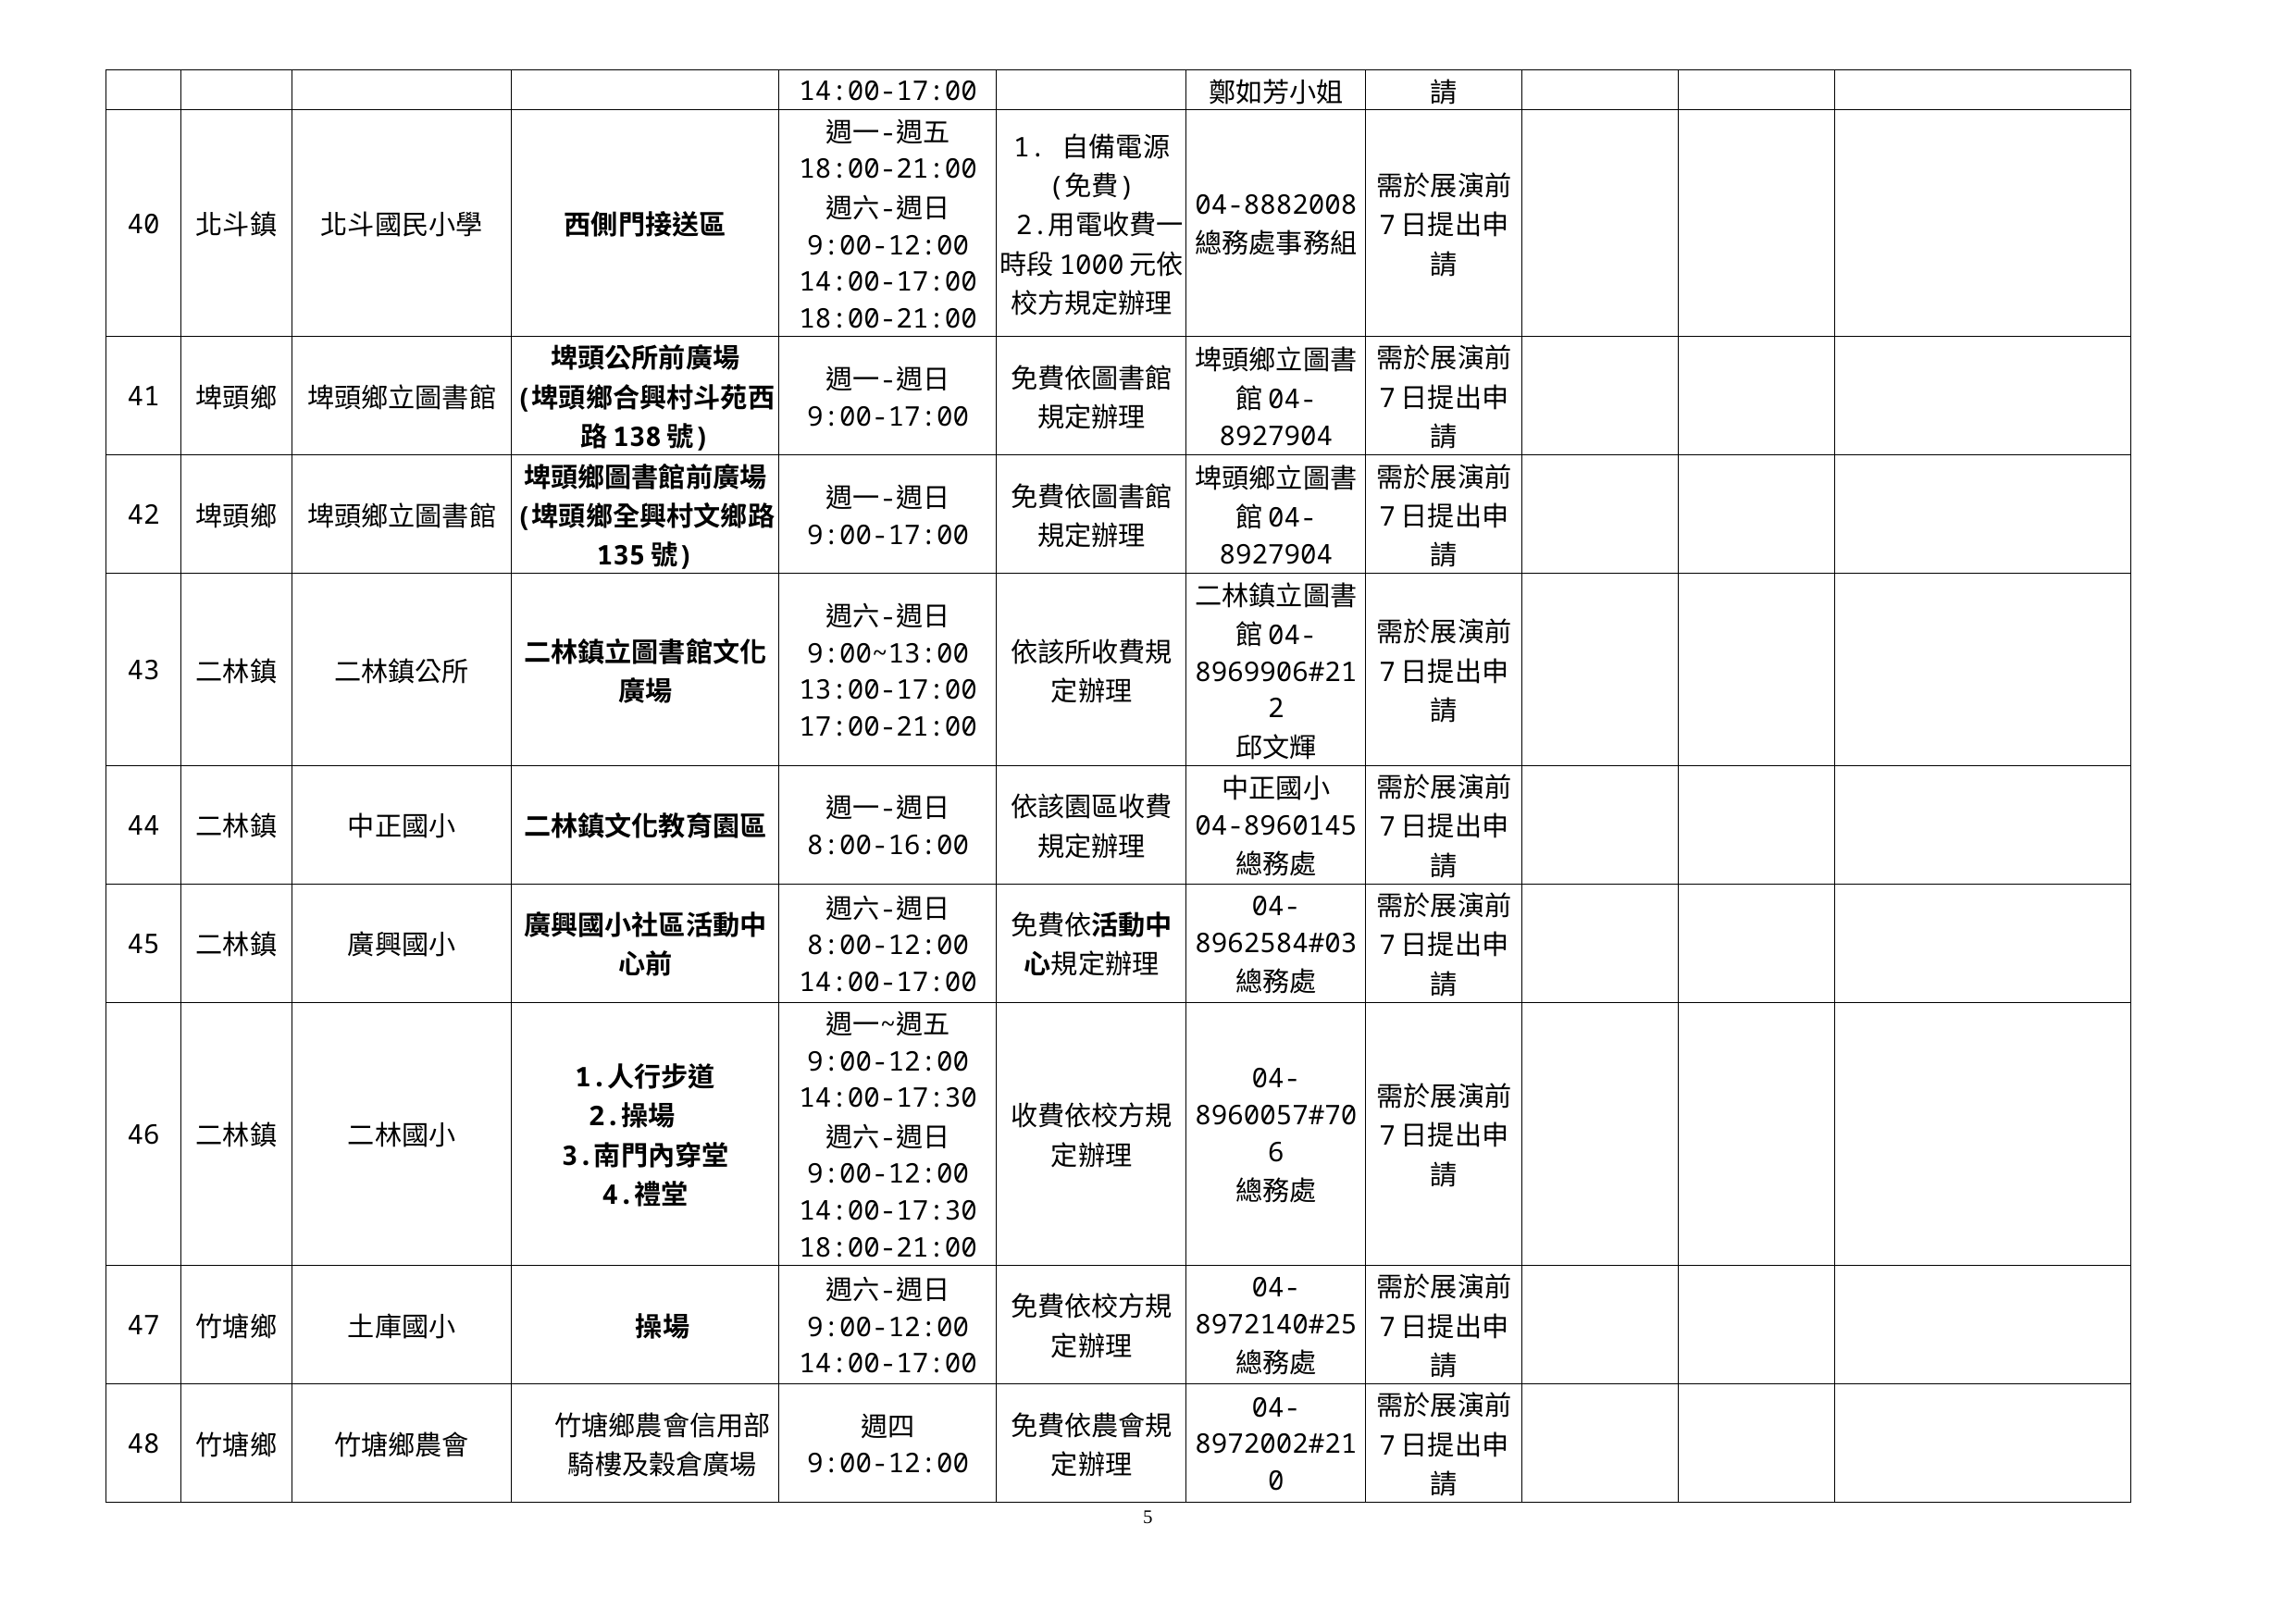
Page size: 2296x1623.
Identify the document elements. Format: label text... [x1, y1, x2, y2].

table_cell [1679, 1384, 1834, 1502]
table_cell 週六-週日 8:00-12:00 14:00-17:00 [779, 885, 996, 1002]
table_cell 二林國小 [292, 1003, 511, 1265]
table_cell 二林鎮立圖書館04-8969906#212 邱文輝 [1186, 574, 1365, 765]
table_cell 二林鎮 [181, 574, 292, 765]
table_cell 二林鎮 [181, 885, 292, 1002]
table_cell 47 [106, 1266, 180, 1383]
table_cell 西側門接送區 [512, 110, 778, 336]
table_cell 免費依校方規定辦理 [997, 1266, 1185, 1383]
table_cell 04-8882008 總務處事務組 [1186, 110, 1365, 336]
table_cell 二林鎮 [181, 1003, 292, 1265]
table_cell [292, 70, 511, 109]
table_cell 北斗鎮 [181, 110, 292, 336]
table_cell [106, 70, 180, 109]
table_cell [1679, 1003, 1834, 1265]
table_cell [1522, 1384, 1678, 1502]
table_cell 04-8972002#210 [1186, 1384, 1365, 1502]
table_cell 45 [106, 885, 180, 1002]
table_cell [1522, 70, 1678, 109]
table_cell [1522, 455, 1678, 573]
table_cell 二林鎮 [181, 766, 292, 883]
table_cell 週一-週日 8:00-16:00 [779, 766, 996, 883]
table_cell 41 [106, 337, 180, 454]
table_cell 04-8962584#03 總務處 [1186, 885, 1365, 1002]
table_cell 48 [106, 1384, 180, 1502]
table_cell [1835, 455, 2130, 573]
table_cell 依該所收費規定辦理 [997, 574, 1185, 765]
table_cell 埤頭鄉圖書館前廣場 (埤頭鄉全興村文鄉路135號) [512, 455, 778, 573]
table_cell [1522, 574, 1678, 765]
table_cell 北斗國民小學 [292, 110, 511, 336]
table_cell [1835, 1266, 2130, 1383]
table_cell 二林鎮公所 [292, 574, 511, 765]
table_cell 週一-週日 9:00-17:00 [779, 337, 996, 454]
table_cell 1.人行步道 2.操場 3.南門內穿堂 4.禮堂 [512, 1003, 778, 1265]
table_cell [1522, 110, 1678, 336]
table_cell 43 [106, 574, 180, 765]
table_cell [1835, 110, 2130, 336]
table_cell 04-8972140#25 總務處 [1186, 1266, 1365, 1383]
table_cell 廣興國小 [292, 885, 511, 1002]
table_cell 需於展演前7日提出申請 [1366, 885, 1521, 1002]
table_cell [1835, 574, 2130, 765]
table_cell [1522, 885, 1678, 1002]
table_cell 竹塘鄉農會 [292, 1384, 511, 1502]
table_cell 埤頭公所前廣場 (埤頭鄉合興村斗苑西路138號) [512, 337, 778, 454]
table_cell [1835, 1384, 2130, 1502]
table_cell 鄭如芳小姐 [1186, 70, 1365, 109]
table_cell 需於展演前7日提出申請 [1366, 1384, 1521, 1502]
table_cell 免費依圖書館規定辦理 [997, 337, 1185, 454]
table_cell 免費依活動中心規定辦理 [997, 885, 1185, 1002]
table_cell 依該園區收費規定辦理 [997, 766, 1185, 883]
table_cell 40 [106, 110, 180, 336]
table_cell [1522, 1266, 1678, 1383]
table_cell 44 [106, 766, 180, 883]
table_cell 二林鎮文化教育園區 [512, 766, 778, 883]
table_cell [1679, 337, 1834, 454]
table_cell [1679, 110, 1834, 336]
table_cell 14:00-17:00 [779, 70, 996, 109]
table_cell [1679, 70, 1834, 109]
table_cell 竹塘鄉 [181, 1266, 292, 1383]
table_cell 需於展演前7日提出申請 [1366, 1266, 1521, 1383]
table_cell 埤頭鄉立圖書館04-8927904 [1186, 455, 1365, 573]
table_cell 週四 9:00-12:00 [779, 1384, 996, 1502]
table_cell [512, 70, 778, 109]
table_cell [181, 70, 292, 109]
table_cell 1. 自備電源 (免費) 2.用電收費一時段1000元依校方規定辦理 [997, 110, 1185, 336]
table_cell 需於展演前7日提出申請 [1366, 455, 1521, 573]
table_cell 04-8960057#706 總務處 [1186, 1003, 1365, 1265]
table_cell 週一-週五 18:00-21:00 週六-週日 9:00-12:00 14:00-17:00 18:00-21:00 [779, 110, 996, 336]
table_cell 廣興國小社區活動中心前 [512, 885, 778, 1002]
table_cell 週六-週日 9:00-12:00 14:00-17:00 [779, 1266, 996, 1383]
table_cell 竹塘鄉 [181, 1384, 292, 1502]
table_cell 免費依農會規定辦理 [997, 1384, 1185, 1502]
table_cell 需於展演前7日提出申請 [1366, 337, 1521, 454]
table_cell [1522, 337, 1678, 454]
table_cell 週一-週日 9:00-17:00 [779, 455, 996, 573]
table_cell [1522, 1003, 1678, 1265]
table_cell 需於展演前7日提出申請 [1366, 766, 1521, 883]
table_cell 46 [106, 1003, 180, 1265]
table_cell 埤頭鄉 [181, 337, 292, 454]
table_cell [1522, 766, 1678, 883]
table_cell [1835, 766, 2130, 883]
table_cell [1835, 70, 2130, 109]
table_cell [997, 70, 1185, 109]
table_cell 埤頭鄉立圖書館04-8927904 [1186, 337, 1365, 454]
table_cell 操場 [512, 1266, 778, 1383]
table_cell 埤頭鄉 [181, 455, 292, 573]
table_cell 請 [1366, 70, 1521, 109]
table_cell [1835, 337, 2130, 454]
table_cell 週一~週五 9:00-12:00 14:00-17:30 週六-週日 9:00-12:00 14:00-17:30 18:00-21:00 [779, 1003, 996, 1265]
table_cell [1835, 885, 2130, 1002]
table_cell 免費依圖書館規定辦理 [997, 455, 1185, 573]
table_cell 需於展演前7日提出申請 [1366, 1003, 1521, 1265]
table_cell 埤頭鄉立圖書館 [292, 455, 511, 573]
table_cell [1679, 766, 1834, 883]
table_cell [1679, 455, 1834, 573]
table_cell [1679, 574, 1834, 765]
table_cell 埤頭鄉立圖書館 [292, 337, 511, 454]
table_cell 二林鎮立圖書館文化廣場 [512, 574, 778, 765]
table_cell 中正國小 04-8960145 總務處 [1186, 766, 1365, 883]
table_cell 週六-週日 9:00~13:00 13:00-17:00 17:00-21:00 [779, 574, 996, 765]
table_cell 42 [106, 455, 180, 573]
table_cell [1679, 885, 1834, 1002]
table_cell [1679, 1266, 1834, 1383]
table_cell 竹塘鄉農會信用部騎樓及穀倉廣場 [512, 1384, 778, 1502]
table_cell 收費依校方規定辦理 [997, 1003, 1185, 1265]
table_cell 土庫國小 [292, 1266, 511, 1383]
table_cell 需於展演前7日提出申請 [1366, 110, 1521, 336]
table_cell 中正國小 [292, 766, 511, 883]
table_cell 需於展演前7日提出申請 [1366, 574, 1521, 765]
table_cell [1835, 1003, 2130, 1265]
